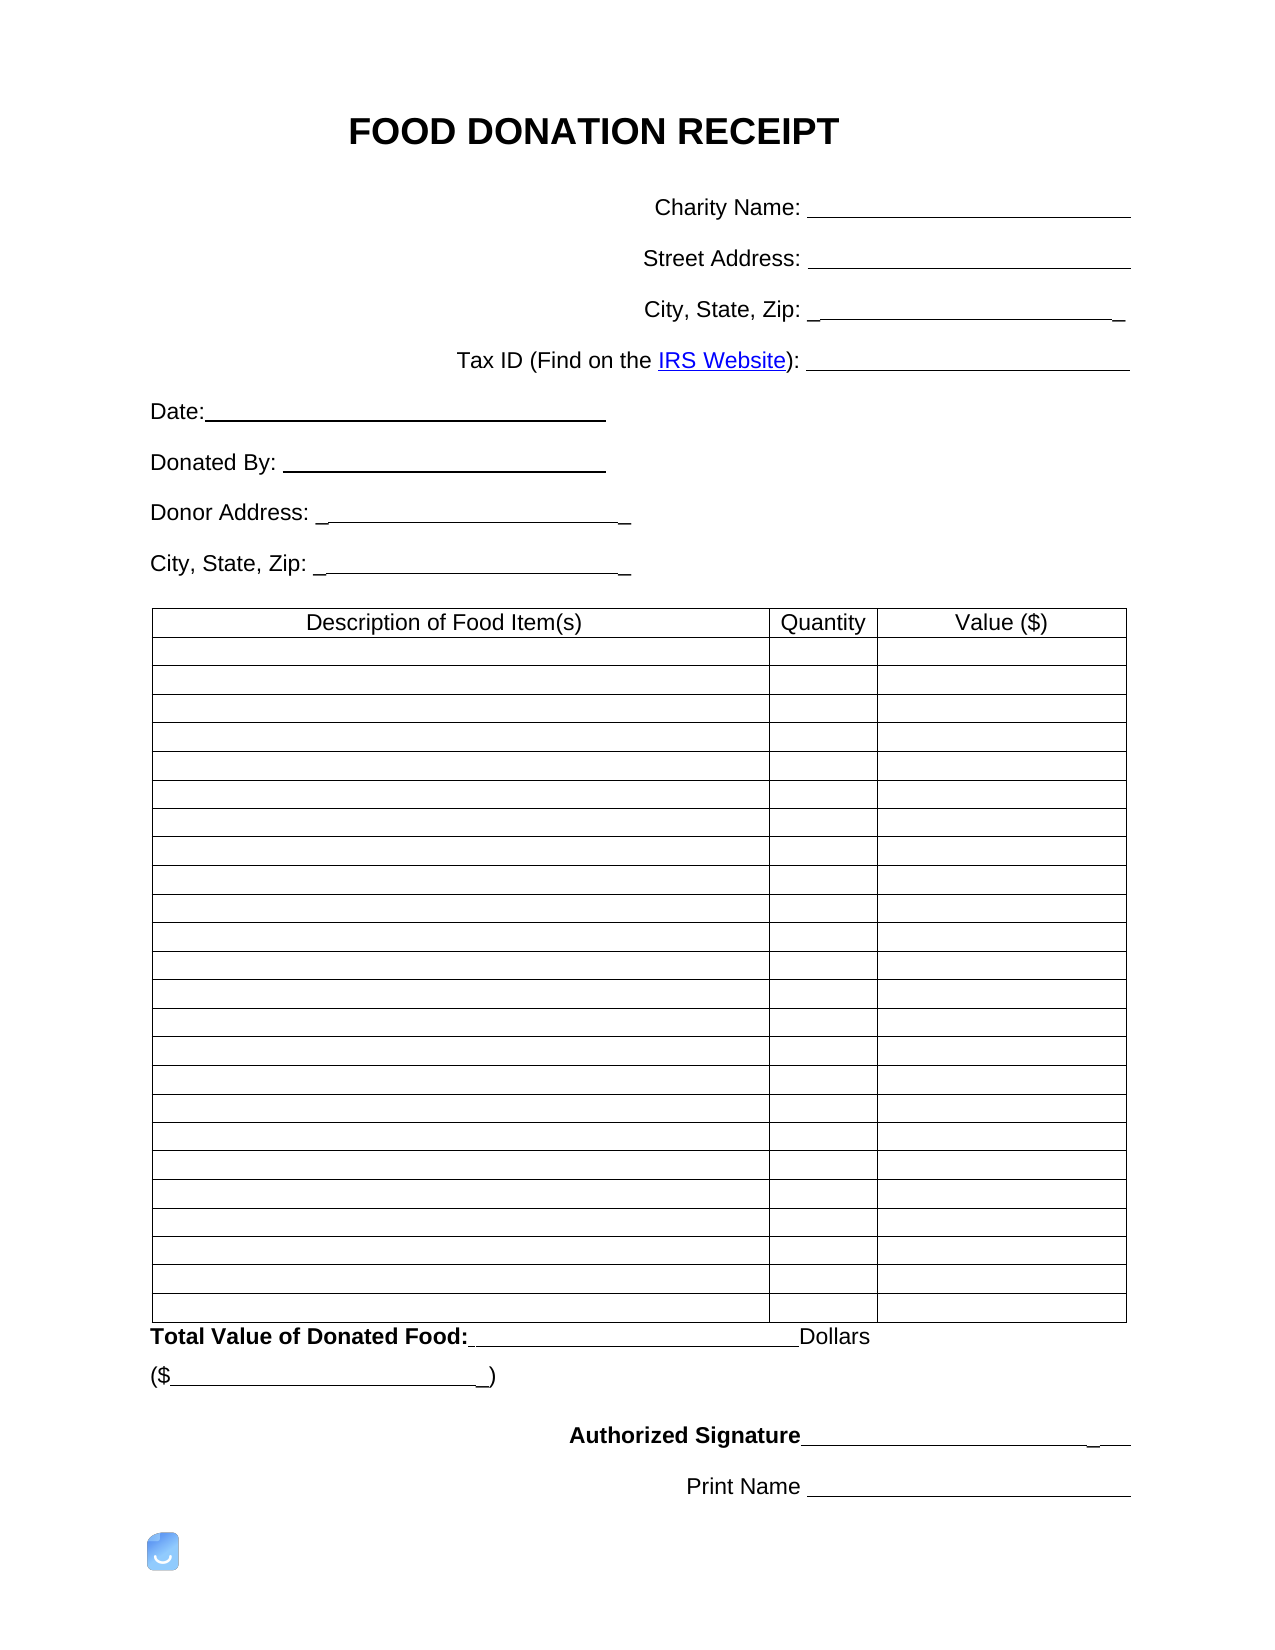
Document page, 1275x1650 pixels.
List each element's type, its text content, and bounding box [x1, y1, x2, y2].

table_cell [878, 1123, 1126, 1150]
table_cell [153, 980, 769, 1008]
table_cell [153, 781, 769, 808]
table_cell [153, 1151, 769, 1179]
table_cell [153, 695, 769, 722]
text City, State, Zip: _ _ Tax ID (Find on the IRS Website): [456, 296, 1131, 373]
table_cell [878, 866, 1126, 893]
table_cell [153, 1037, 769, 1065]
text Charity Name: Street Address: [643, 194, 1131, 271]
table_cell [770, 1237, 877, 1264]
table_cell [153, 1095, 769, 1122]
table_cell [770, 1294, 877, 1322]
table_cell [770, 723, 877, 751]
table_cell [770, 1209, 877, 1236]
table_cell [153, 895, 769, 922]
table_cell [878, 923, 1126, 951]
table_cell [770, 781, 877, 808]
table_cell [878, 781, 1126, 808]
table_cell [770, 952, 877, 979]
table_cell [153, 809, 769, 836]
table_cell [878, 1009, 1126, 1036]
text Total Value of Donated Food: Dollars ($ _) [150, 1323, 871, 1389]
table_cell [878, 1209, 1126, 1236]
table_header Quantity [770, 609, 877, 637]
table_cell [878, 638, 1126, 665]
table_cell [153, 1009, 769, 1036]
table_cell [878, 695, 1126, 722]
table_cell [878, 1180, 1126, 1207]
table_cell [153, 923, 769, 951]
table_cell [770, 666, 877, 693]
table_cell [878, 980, 1126, 1008]
table_cell [770, 1009, 877, 1036]
table_cell [770, 980, 877, 1008]
table_cell [153, 1265, 769, 1293]
table_cell [153, 866, 769, 893]
table_cell [153, 1237, 769, 1264]
table_cell [770, 1180, 877, 1207]
table_cell [878, 895, 1126, 922]
table_cell [153, 1180, 769, 1207]
table_cell [153, 1209, 769, 1236]
text Date: Donated By: [150, 398, 606, 475]
table_cell [878, 837, 1126, 865]
table_cell [878, 952, 1126, 979]
table_cell [770, 752, 877, 779]
table_cell [770, 1265, 877, 1293]
table_cell [878, 1237, 1126, 1264]
table_cell [153, 952, 769, 979]
table_cell [770, 895, 877, 922]
table_cell [878, 666, 1126, 693]
table_cell [878, 723, 1126, 751]
text Authorized Signature _ Print Name [569, 1422, 1131, 1499]
table_cell [770, 923, 877, 951]
table_cell [878, 1066, 1126, 1093]
table_cell [153, 723, 769, 751]
table_cell [770, 1123, 877, 1150]
table_cell [878, 1037, 1126, 1065]
table_header Description of Food Item(s) [153, 609, 769, 637]
table_cell [153, 1123, 769, 1150]
table_cell [878, 1294, 1126, 1322]
table_cell [770, 866, 877, 893]
table_cell [878, 752, 1126, 779]
table_cell [878, 1265, 1126, 1293]
table_cell [153, 638, 769, 665]
table_cell [153, 837, 769, 865]
table_cell [770, 695, 877, 722]
text Donor Address: _ _ City, State, Zip: _ _ [150, 499, 634, 577]
table_cell [770, 837, 877, 865]
table_cell [153, 1066, 769, 1093]
table_cell [878, 1095, 1126, 1122]
table_cell [770, 1151, 877, 1179]
table_cell [878, 1151, 1126, 1179]
table_cell [770, 638, 877, 665]
text FOOD DONATION RECEIPT [348, 109, 1175, 152]
table_cell [770, 1066, 877, 1093]
table_cell [153, 1294, 769, 1322]
table_cell [770, 1095, 877, 1122]
table_cell [878, 809, 1126, 836]
table_cell [153, 752, 769, 779]
table_cell [770, 1037, 877, 1065]
table_cell [770, 809, 877, 836]
table_header Value ($) [878, 609, 1126, 637]
table_cell [153, 666, 769, 693]
